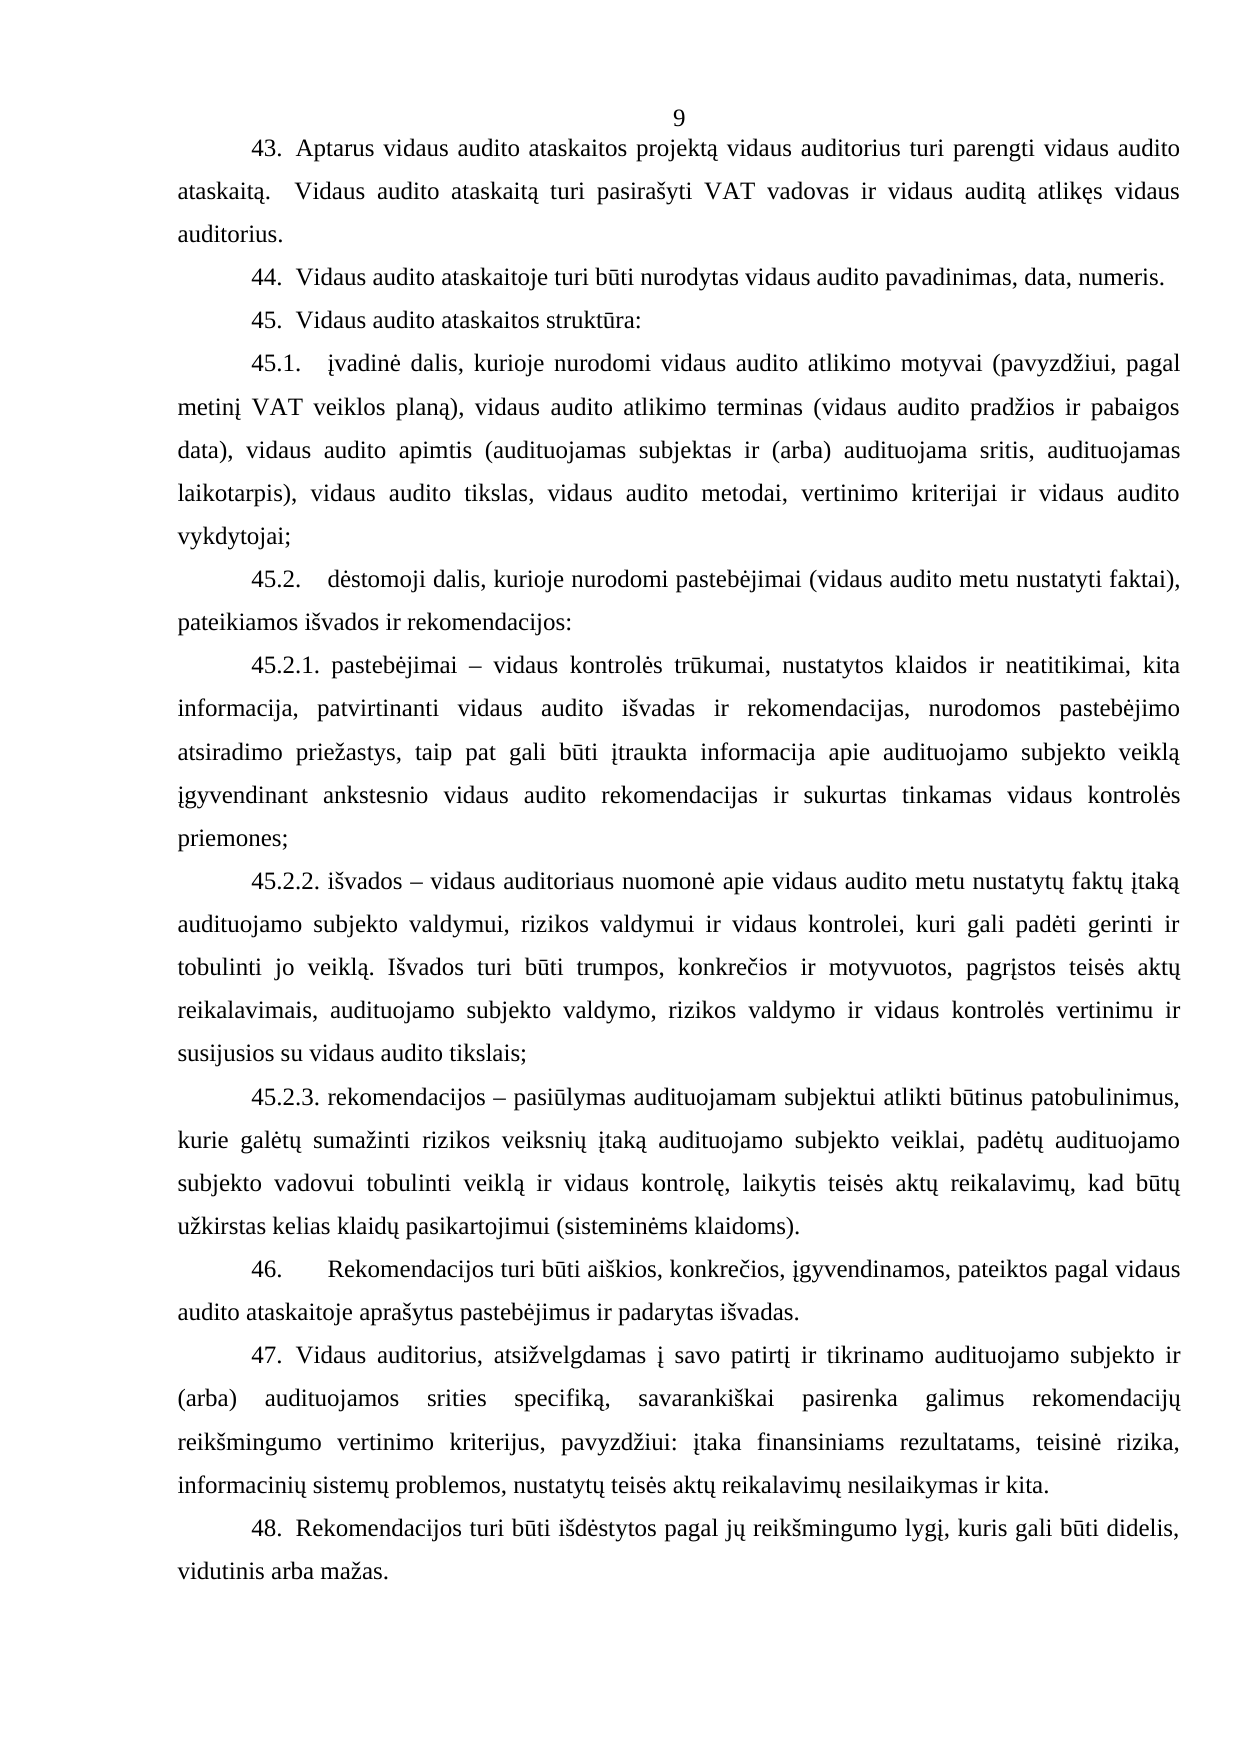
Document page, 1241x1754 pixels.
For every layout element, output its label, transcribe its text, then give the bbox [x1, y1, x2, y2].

text 47. Vidaus auditorius, atsižvelgdamas į savo patirtį ir tikrinamo audituojamo subjekto ir (arba) audituojamos srities specifiką, savarankiškai pasirenka galimus rekomendacijų reikšmingumo vertinimo kriterijus, pavyzdžiui: įtaka finansiniams rezultatams, teisinė rizika, informacinių sistemų problemos, nustatytų teisės aktų reikalavimų nesilaikymas ir kita. [177, 1340, 1181, 1498]
text 45.2.2. išvados – vidaus auditoriaus nuomonė apie vidaus audito metu nustatytų faktų įtaką audituojamo subjekto valdymui, rizikos valdymui ir vidaus kontrolei, kuri gali padėti gerinti ir tobulinti jo veiklą. Išvados turi būti trumpos, konkrečios ir motyvuotos, pagrįstos teisės aktų reikalavimais, audituojamo subjekto valdymo, rizikos valdymo ir vidaus kontrolės vertinimu ir susijusios su vidaus audito tikslais; [177, 866, 1181, 1067]
text 46. Rekomendacijos turi būti aiškios, konkrečios, įgyvendinamos, pateiktos pagal vidaus audito ataskaitoje aprašytus pastebėjimus ir padarytas išvadas. [177, 1254, 1181, 1326]
text 44. Vidaus audito ataskaitoje turi būti nurodytas vidaus audito pavadinimas, data, numeris. [192, 262, 1181, 291]
text 45.1. įvadinė dalis, kurioje nurodomi vidaus audito atlikimo motyvai (pavyzdžiui, pagal metinį VAT veiklos planą), vidaus audito atlikimo terminas (vidaus audito pradžios ir pabaigos data), vidaus audito apimtis (audituojamas subjektas ir (arba) audituojama sritis, audituojamas laikotarpis), vidaus audito tikslas, vidaus audito metodai, vertinimo kriterijai ir vidaus audito vykdytojai; [177, 348, 1181, 550]
text 45.2.3. rekomendacijos – pasiūlymas audituojamam subjektui atlikti būtinus patobulinimus, kurie galėtų sumažinti rizikos veiksnių įtaką audituojamo subjekto veiklai, padėtų audituojamo subjekto vadovui tobulinti veiklą ir vidaus kontrolę, laikytis teisės aktų reikalavimų, kad būtų užkirstas kelias klaidų pasikartojimui (sisteminėms klaidoms). [177, 1082, 1181, 1240]
text 48. Rekomendacijos turi būti išdėstytos pagal jų reikšmingumo lygį, kuris gali būti didelis, vidutinis arba mažas. [177, 1513, 1181, 1585]
text 43. Aptarus vidaus audito ataskaitos projektą vidaus auditorius turi parengti vidaus audito ataskaitą. Vidaus audito ataskaitą turi pasirašyti VAT vadovas ir vidaus auditą atlikęs vidaus auditorius. [177, 133, 1181, 248]
text 45.2.1. pastebėjimai – vidaus kontrolės trūkumai, nustatytos klaidos ir neatitikimai, kita informacija, patvirtinanti vidaus audito išvadas ir rekomendacijas, nurodomos pastebėjimo atsiradimo priežastys, taip pat gali būti įtraukta informacija apie audituojamo subjekto veiklą įgyvendinant ankstesnio vidaus audito rekomendacijas ir sukurtas tinkamas vidaus kontrolės priemones; [177, 650, 1181, 852]
text 45.2. dėstomoji dalis, kurioje nurodomi pastebėjimai (vidaus audito metu nustatyti faktai), pateikiamos išvados ir rekomendacijos: [177, 564, 1181, 636]
text 45. Vidaus audito ataskaitos struktūra: [192, 305, 1181, 334]
